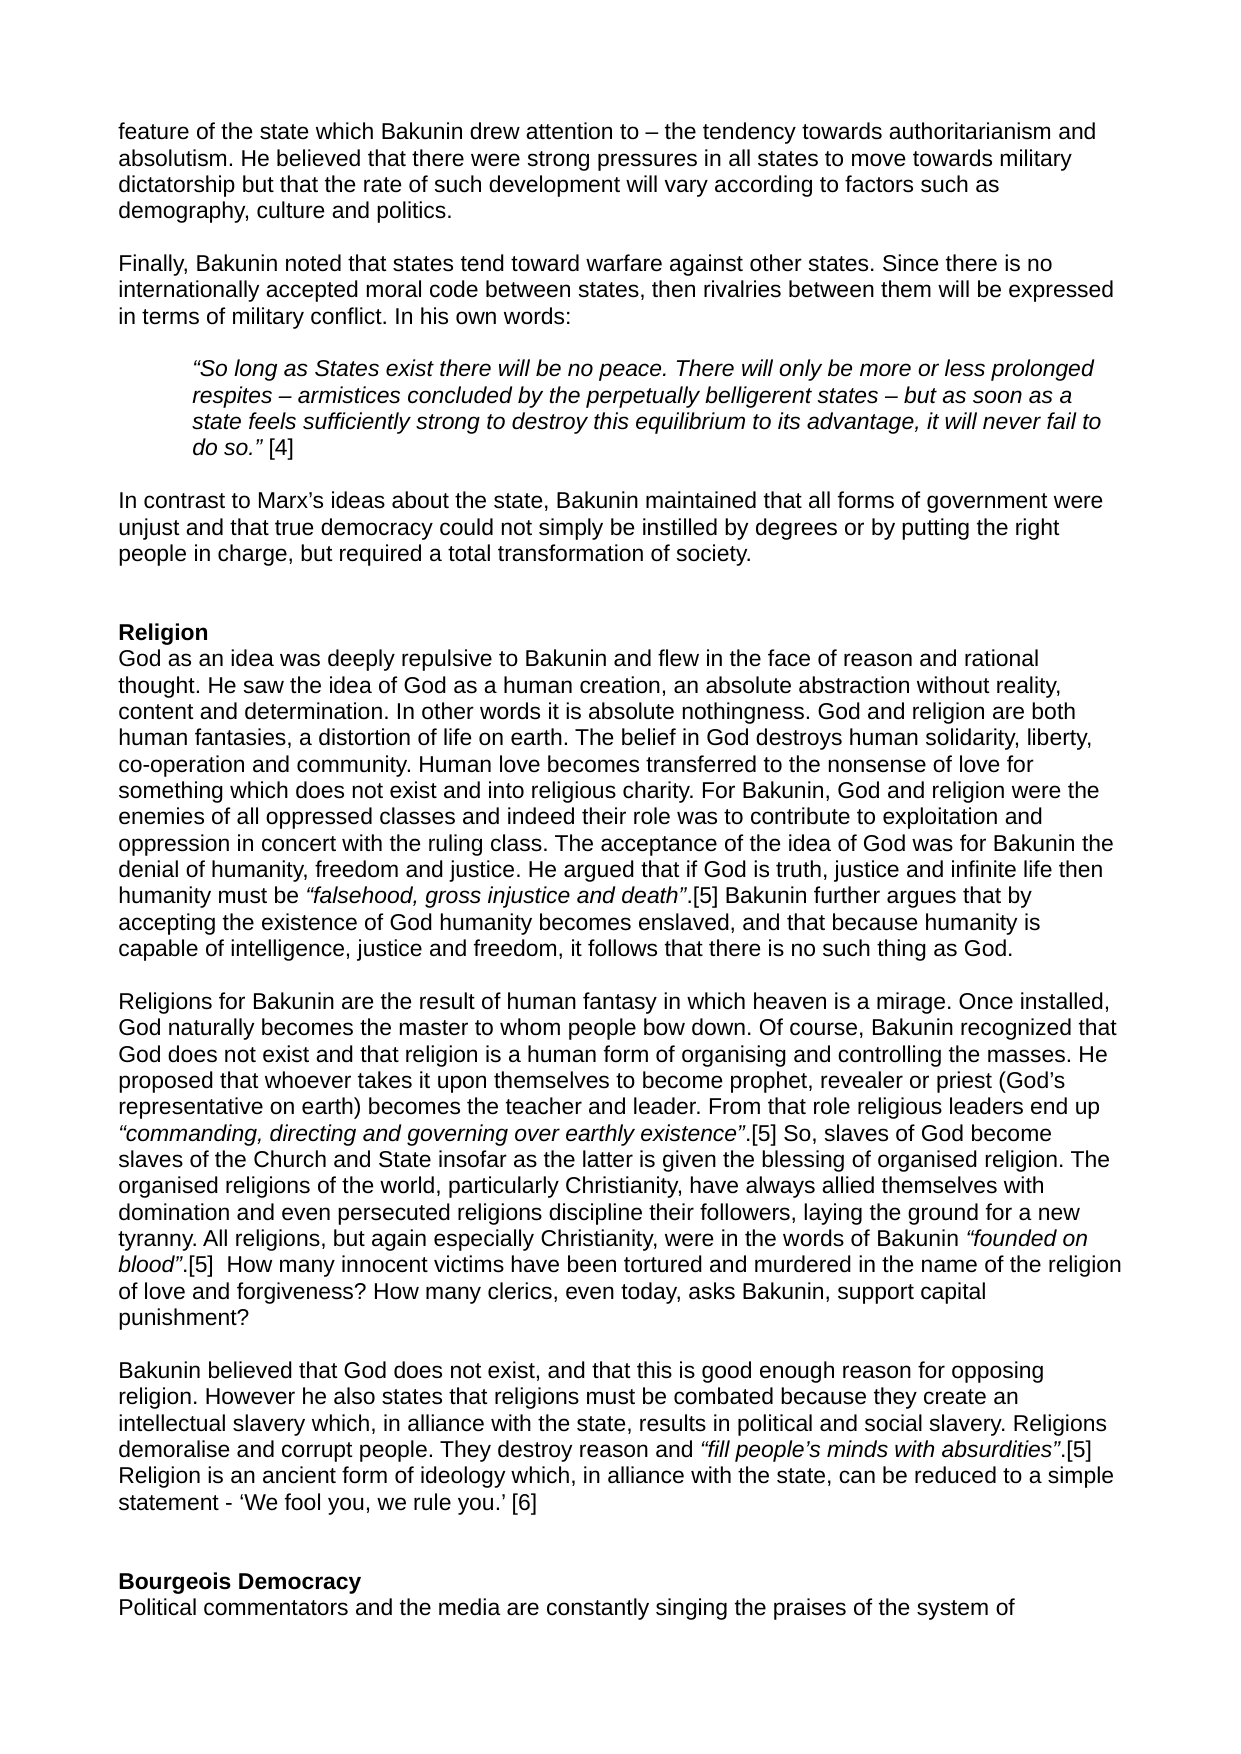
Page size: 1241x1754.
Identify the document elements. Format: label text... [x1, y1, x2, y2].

text feature of the state which Bakunin drew attention to – the tendency towards authoritarianism and absolutism. He believed that there were strong pressures in all states to move towards military dictatorship but that the rate of such development will vary according to factors such as demography, culture and politics. [118, 118, 1122, 223]
text Religions for Bakunin are the result of human fantasy in which heaven is a mirage. Once installed, God naturally becomes the master to whom people bow down. Of course, Bakunin recognized that God does not exist and that religion is a human form of organising and controlling the masses. He proposed that whoever takes it upon themselves to become prophet, revealer or priest (God’s representative on earth) becomes the teacher and leader. From that role religious leaders end up “commanding, directing and governing over earthly existence”.[5] So, slaves of God become slaves of the Church and State insofar as the latter is given the blessing of organised religion. The organised religions of the world, particularly Christianity, have always allied themselves with domination and even persecuted religions discipline their followers, laying the ground for a new tyranny. All religions, but again especially Christianity, were in the words of Bakunin “founded on blood”.[5] How many innocent victims have been tortured and murdered in the name of the religion of love and forgiveness? How many clerics, even today, asks Bakunin, support capital punishment? [118, 988, 1122, 1330]
text “So long as States exist there will be no peace. There will only be more or less prolonged respites – armistices concluded by the perpetually belligerent states – but as soon as a state feels sufficiently strong to destroy this equilibrium to its advantage, it will never fail to do so.” [4] [192, 355, 1122, 461]
text Bakunin believed that God does not exist, and that this is good enough reason for opposing religion. However he also states that religions must be combated because they create an intellectual slavery which, in alliance with the state, results in political and social slavery. Religions demoralise and corrupt people. They destroy reason and “fill people’s minds with absurdities”.[5] Religion is an ancient form of ideology which, in alliance with the state, can be reduced to a simple statement - ‘We fool you, we rule you.’ [6] [118, 1357, 1122, 1515]
text God as an idea was deeply repulsive to Bakunin and flew in the face of reason and rational thought. He saw the idea of God as a human creation, an absolute abstraction without reality, content and determination. In other words it is absolute nothingness. God and religion are both human fantasies, a distortion of life on earth. The belief in God destroys human solidarity, liberty, co-operation and community. Human love becomes transferred to the nonsense of love for something which does not exist and into religious charity. For Bakunin, God and religion were the enemies of all oppressed classes and indeed their role was to contribute to exploitation and oppression in concert with the ruling class. The acceptance of the idea of God was for Bakunin the denial of humanity, freedom and justice. He argued that if God is truth, justice and infinite life then humanity must be “falsehood, gross injustice and death”.[5] Bakunin further argues that by accepting the existence of God humanity becomes enslaved, and that because humanity is capable of intelligence, justice and freedom, it follows that there is no such thing as God. [118, 645, 1122, 961]
text Religion [118, 619, 1122, 645]
text Bourgeois Democracy [118, 1568, 1122, 1594]
text Political commentators and the media are constantly singing the praises of the system of [118, 1594, 1122, 1620]
text Finally, Bakunin noted that states tend toward warfare against other states. Since there is no internationally accepted moral code between states, then rivalries between them will be expressed in terms of military conflict. In his own words: [118, 250, 1122, 329]
text In contrast to Marx’s ideas about the state, Bakunin maintained that all forms of government were unjust and that true democracy could not simply be instilled by degrees or by putting the right people in charge, but required a total transformation of society. [118, 487, 1122, 566]
